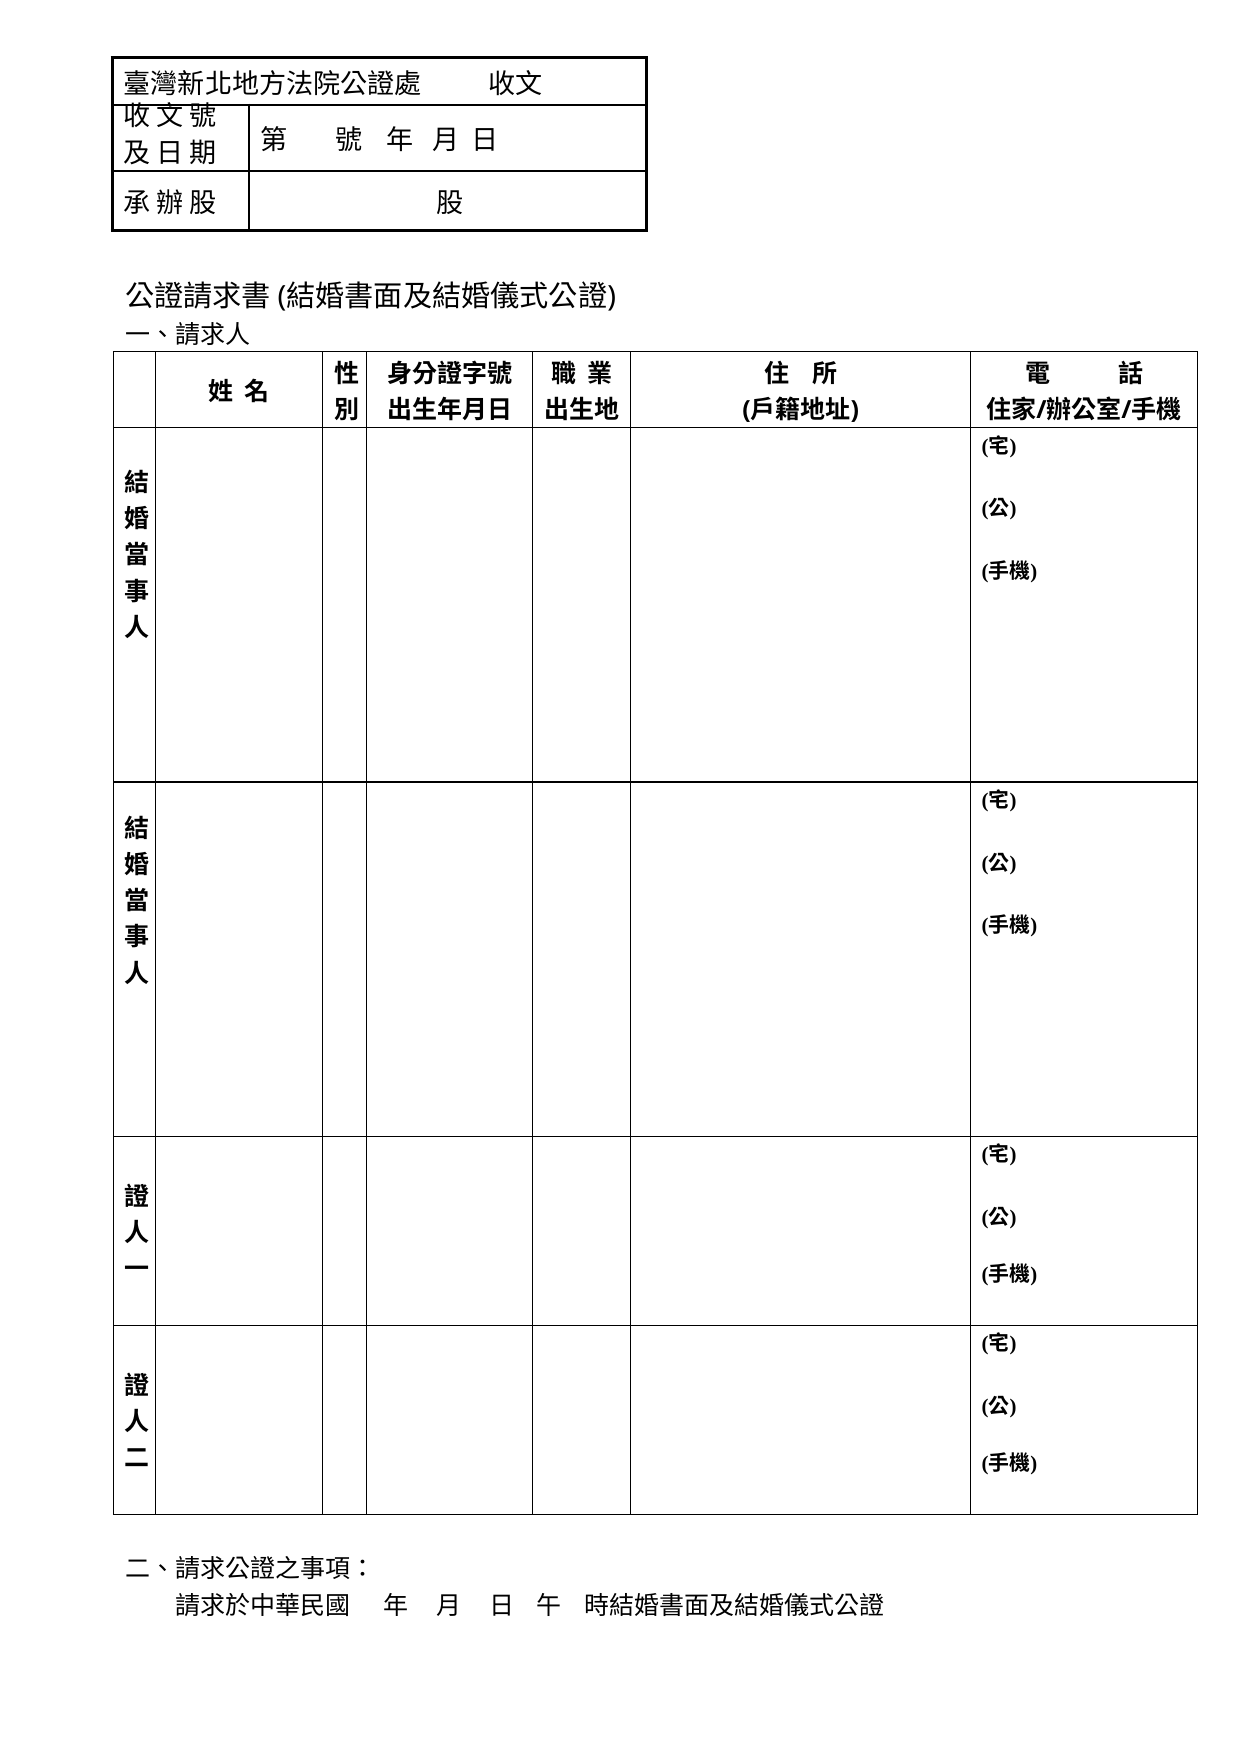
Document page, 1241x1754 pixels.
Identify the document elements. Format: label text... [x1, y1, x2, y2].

table_cell [631, 783, 970, 1136]
table_cell 收 文 號 及 日 期 [114, 106, 248, 170]
table_cell 證人二 [114, 1326, 155, 1514]
table_cell [533, 783, 630, 1136]
table_cell (宅) (公) (手機) [971, 1137, 1197, 1325]
table_header 性別 [323, 352, 366, 427]
text 請求於中華民國 年 月 日 午 時結婚書面及結婚儀式公證 [175, 1585, 1053, 1621]
table_cell [367, 1137, 532, 1325]
text 公證請求書 (結婚書面及結婚儀式公證) [125, 272, 1053, 315]
table_cell [533, 1326, 630, 1514]
table_cell [631, 1326, 970, 1514]
table_header 住 所 (戶籍地址) [631, 352, 970, 427]
table_cell (宅) (公) (手機) [971, 783, 1197, 1136]
table_cell 證人一 [114, 1137, 155, 1325]
table_cell 結婚當事人 [114, 428, 155, 781]
table_cell [367, 783, 532, 1136]
table_cell [533, 428, 630, 781]
table_cell 第 號 年 月 日 [250, 106, 645, 170]
table_header [114, 352, 155, 427]
text 一、請求人 [125, 315, 1053, 351]
table_header 職 業 出生地 [533, 352, 630, 427]
table_header 身分證字號 出生年月日 [367, 352, 532, 427]
table_cell [156, 1137, 322, 1325]
table_cell [323, 428, 366, 781]
table_cell [533, 1137, 630, 1325]
table_cell 結婚當事人 [114, 783, 155, 1136]
table_cell [367, 1326, 532, 1514]
table_header 電 話 住家/辦公室/手機 [971, 352, 1197, 427]
table_header 姓 名 [156, 352, 322, 427]
table_cell [367, 428, 532, 781]
table_cell [156, 428, 322, 781]
table_cell [631, 1137, 970, 1325]
table_cell [631, 428, 970, 781]
table_cell (宅) (公) (手機) [971, 1326, 1197, 1514]
table_cell [323, 1326, 366, 1514]
table_cell (宅) (公) (手機) [971, 428, 1197, 781]
table_header 臺灣新北地方法院公證處 收文 [114, 59, 645, 103]
table_cell 承 辦 股 [114, 172, 248, 229]
table_cell [156, 783, 322, 1136]
table_cell [323, 783, 366, 1136]
table_cell 股 [250, 172, 645, 229]
text 二、請求公證之事項： [125, 1549, 1053, 1585]
table_cell [323, 1137, 366, 1325]
table_cell [156, 1326, 322, 1514]
